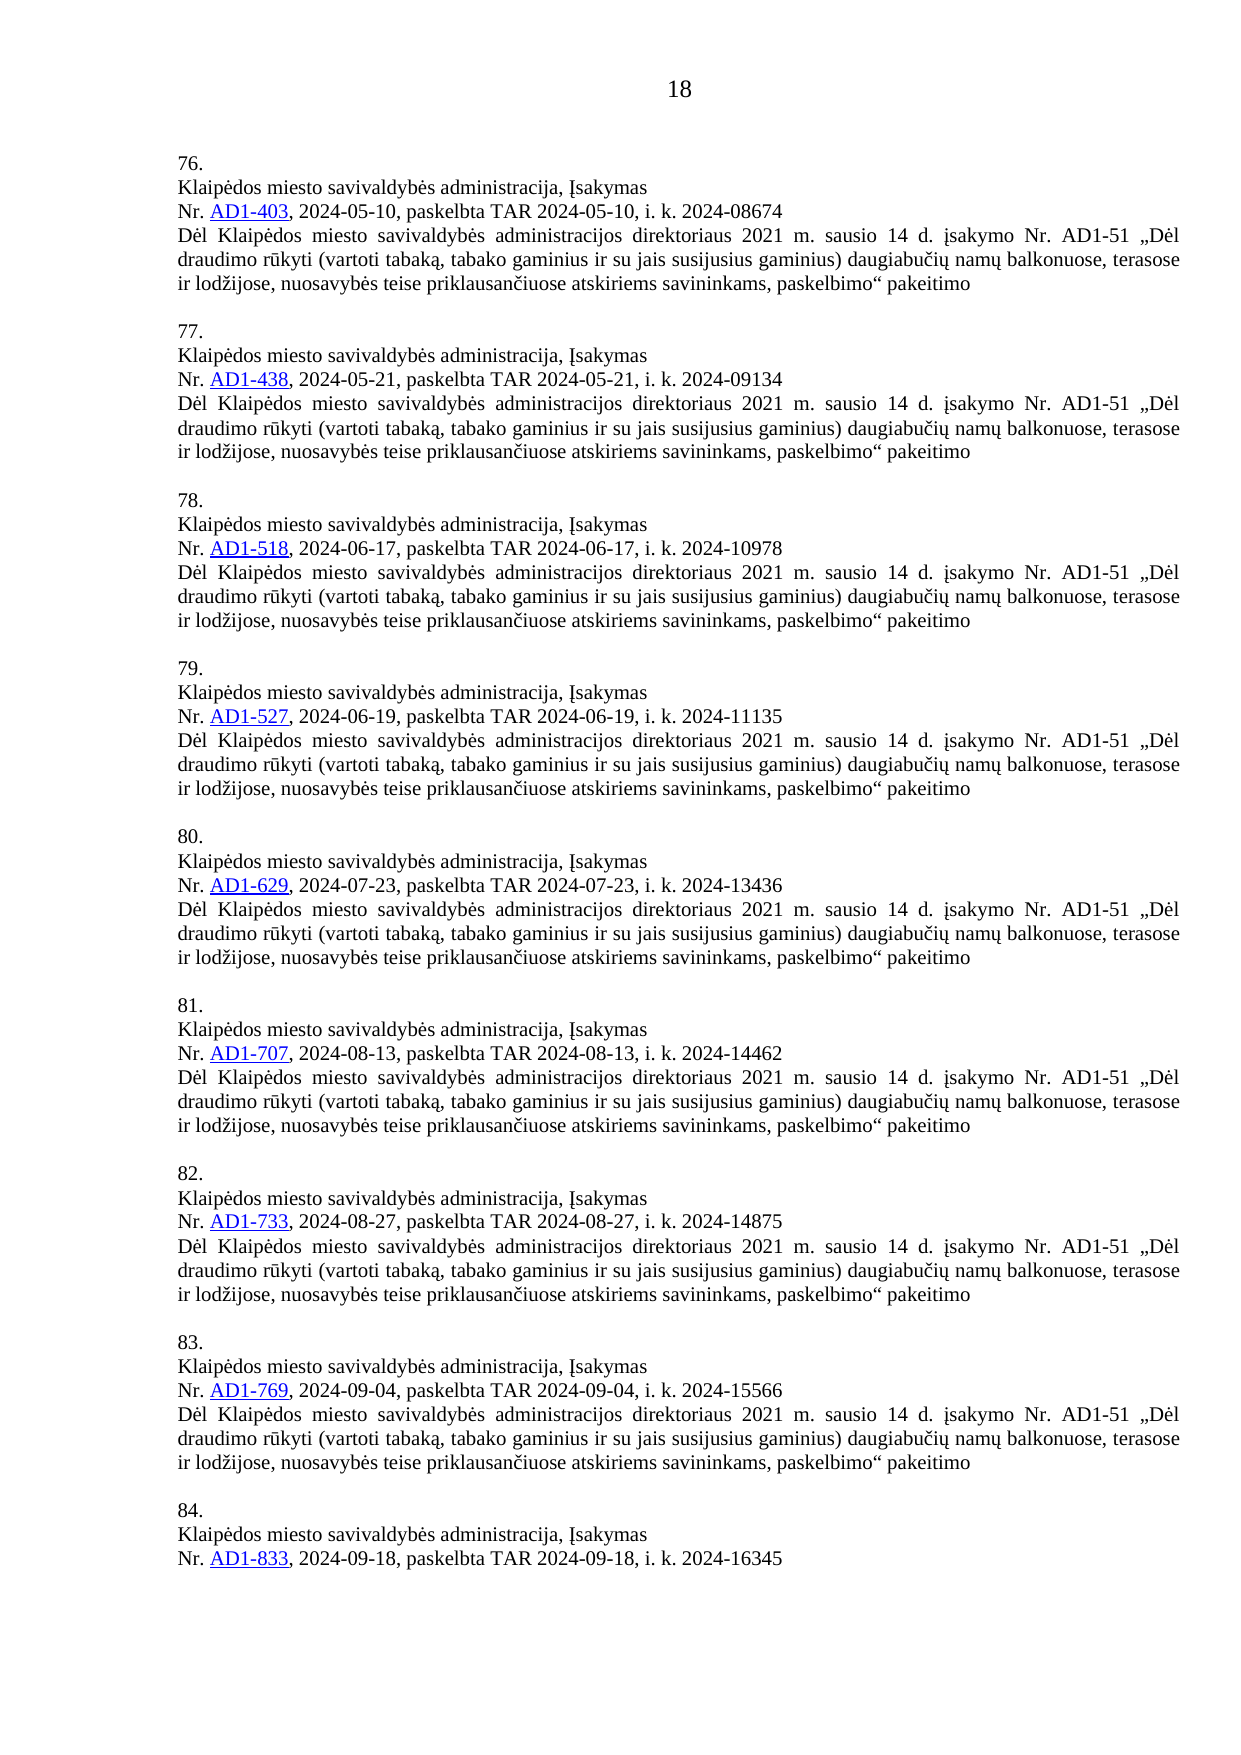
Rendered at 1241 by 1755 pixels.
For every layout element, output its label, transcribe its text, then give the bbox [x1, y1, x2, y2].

text Dėl Klaipėdos miesto savivaldybės administracijos direktoriaus 2021 m. sausio 14 d. įsakymo Nr. AD1-51 „Dėl draudimo rūkyti (vartoti tabaką, tabako gaminius ir su jais susijusius gaminius) daugiabučių namų balkonuose, terasose ir lodžijose, nuosavybės teise priklausančiuose atskiriems savininkams, paskelbimo“ pakeitimo [177, 897, 1181, 969]
text 82. [177, 1161, 1181, 1185]
text Klaipėdos miesto savivaldybės administracija, Įsakymas [177, 175, 1181, 199]
text Nr. AD1-629, 2024-07-23, paskelbta TAR 2024-07-23, i. k. 2024-13436 [177, 873, 1181, 897]
text 78. [177, 488, 1181, 512]
text Klaipėdos miesto savivaldybės administracija, Įsakymas [177, 848, 1181, 873]
text Nr. AD1-733, 2024-08-27, paskelbta TAR 2024-08-27, i. k. 2024-14875 [177, 1209, 1181, 1233]
text Nr. AD1-769, 2024-09-04, paskelbta TAR 2024-09-04, i. k. 2024-15566 [177, 1378, 1181, 1402]
text Nr. AD1-527, 2024-06-19, paskelbta TAR 2024-06-19, i. k. 2024-11135 [177, 704, 1181, 728]
text Nr. AD1-438, 2024-05-21, paskelbta TAR 2024-05-21, i. k. 2024-09134 [177, 367, 1181, 391]
text 83. [177, 1330, 1181, 1354]
text 79. [177, 656, 1181, 680]
text Nr. AD1-707, 2024-08-13, paskelbta TAR 2024-08-13, i. k. 2024-14462 [177, 1041, 1181, 1065]
text 80. [177, 824, 1181, 848]
text Klaipėdos miesto savivaldybės administracija, Įsakymas [177, 512, 1181, 536]
text 81. [177, 993, 1181, 1017]
text 77. [177, 319, 1181, 343]
text 76. [177, 151, 1181, 175]
text Dėl Klaipėdos miesto savivaldybės administracijos direktoriaus 2021 m. sausio 14 d. įsakymo Nr. AD1-51 „Dėl draudimo rūkyti (vartoti tabaką, tabako gaminius ir su jais susijusius gaminius) daugiabučių namų balkonuose, terasose ir lodžijose, nuosavybės teise priklausančiuose atskiriems savininkams, paskelbimo“ pakeitimo [177, 1065, 1181, 1137]
text Nr. AD1-518, 2024-06-17, paskelbta TAR 2024-06-17, i. k. 2024-10978 [177, 536, 1181, 560]
text Dėl Klaipėdos miesto savivaldybės administracijos direktoriaus 2021 m. sausio 14 d. įsakymo Nr. AD1-51 „Dėl draudimo rūkyti (vartoti tabaką, tabako gaminius ir su jais susijusius gaminius) daugiabučių namų balkonuose, terasose ir lodžijose, nuosavybės teise priklausančiuose atskiriems savininkams, paskelbimo“ pakeitimo [177, 1233, 1181, 1306]
text Klaipėdos miesto savivaldybės administracija, Įsakymas [177, 1354, 1181, 1378]
text Dėl Klaipėdos miesto savivaldybės administracijos direktoriaus 2021 m. sausio 14 d. įsakymo Nr. AD1-51 „Dėl draudimo rūkyti (vartoti tabaką, tabako gaminius ir su jais susijusius gaminius) daugiabučių namų balkonuose, terasose ir lodžijose, nuosavybės teise priklausančiuose atskiriems savininkams, paskelbimo“ pakeitimo [177, 391, 1181, 463]
text Dėl Klaipėdos miesto savivaldybės administracijos direktoriaus 2021 m. sausio 14 d. įsakymo Nr. AD1-51 „Dėl draudimo rūkyti (vartoti tabaką, tabako gaminius ir su jais susijusius gaminius) daugiabučių namų balkonuose, terasose ir lodžijose, nuosavybės teise priklausančiuose atskiriems savininkams, paskelbimo“ pakeitimo [177, 728, 1181, 800]
text Klaipėdos miesto savivaldybės administracija, Įsakymas [177, 1017, 1181, 1041]
text Dėl Klaipėdos miesto savivaldybės administracijos direktoriaus 2021 m. sausio 14 d. įsakymo Nr. AD1-51 „Dėl draudimo rūkyti (vartoti tabaką, tabako gaminius ir su jais susijusius gaminius) daugiabučių namų balkonuose, terasose ir lodžijose, nuosavybės teise priklausančiuose atskiriems savininkams, paskelbimo“ pakeitimo [177, 223, 1181, 295]
text Klaipėdos miesto savivaldybės administracija, Įsakymas [177, 1185, 1181, 1209]
text Dėl Klaipėdos miesto savivaldybės administracijos direktoriaus 2021 m. sausio 14 d. įsakymo Nr. AD1-51 „Dėl draudimo rūkyti (vartoti tabaką, tabako gaminius ir su jais susijusius gaminius) daugiabučių namų balkonuose, terasose ir lodžijose, nuosavybės teise priklausančiuose atskiriems savininkams, paskelbimo“ pakeitimo [177, 1402, 1181, 1474]
text Klaipėdos miesto savivaldybės administracija, Įsakymas [177, 680, 1181, 704]
text Nr. AD1-403, 2024-05-10, paskelbta TAR 2024-05-10, i. k. 2024-08674 [177, 199, 1181, 223]
text Dėl Klaipėdos miesto savivaldybės administracijos direktoriaus 2021 m. sausio 14 d. įsakymo Nr. AD1-51 „Dėl draudimo rūkyti (vartoti tabaką, tabako gaminius ir su jais susijusius gaminius) daugiabučių namų balkonuose, terasose ir lodžijose, nuosavybės teise priklausančiuose atskiriems savininkams, paskelbimo“ pakeitimo [177, 560, 1181, 632]
text Klaipėdos miesto savivaldybės administracija, Įsakymas [177, 1522, 1181, 1546]
text Nr. AD1-833, 2024-09-18, paskelbta TAR 2024-09-18, i. k. 2024-16345 [177, 1546, 1181, 1570]
text 84. [177, 1498, 1181, 1522]
text Klaipėdos miesto savivaldybės administracija, Įsakymas [177, 343, 1181, 367]
